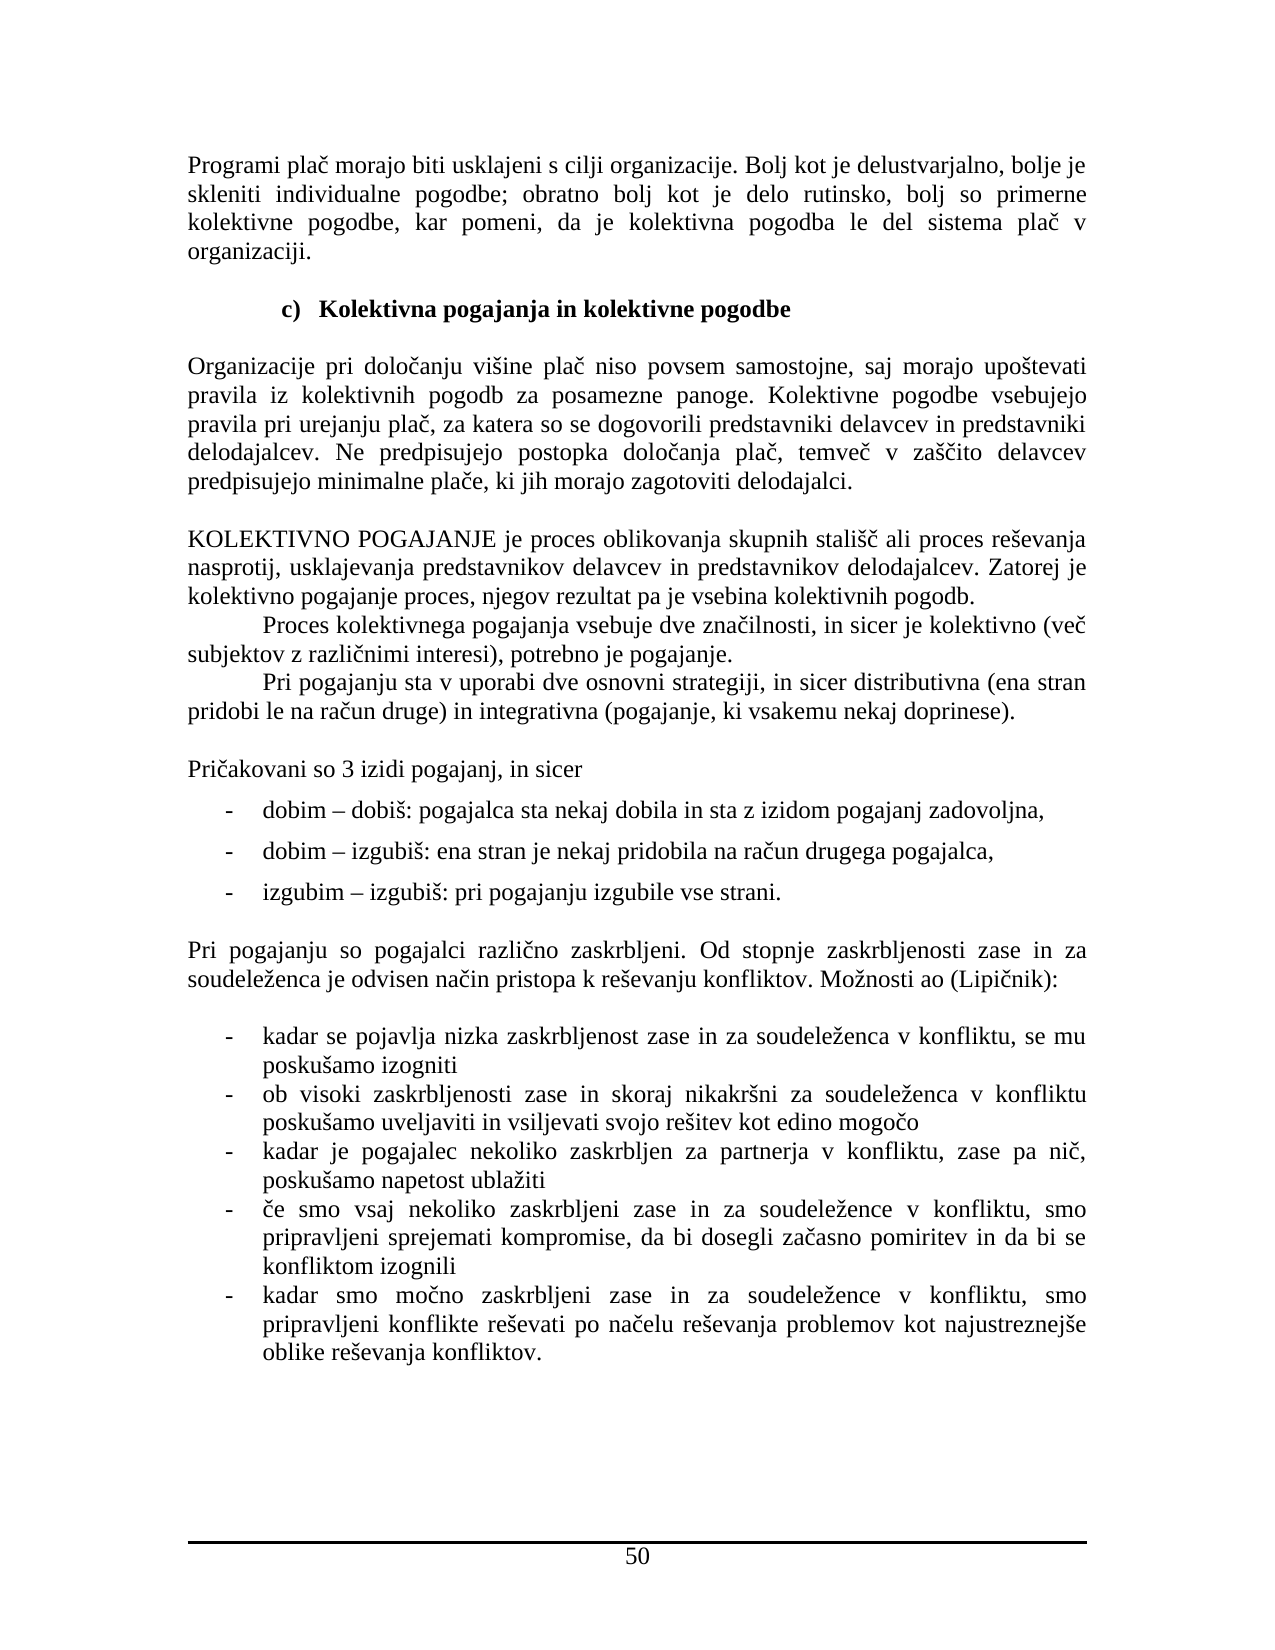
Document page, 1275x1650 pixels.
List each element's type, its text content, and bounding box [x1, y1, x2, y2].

list izgubim – izgubiš: pri pogajanju izgubile vse strani. [225, 877, 1087, 906]
text Programi plač morajo biti usklajeni s cilji organizacije. Bolj kot je delustvarjalno, bolje je skleniti individualne pogodbe; obratno bolj kot je delo rutinsko, bolj so primerne kolektivne pogodbe, kar pomeni, da je kolektivna pogodba le del sistema plač v organizaciji. [187, 150, 1087, 265]
text Pričakovani so 3 izidi pogajanj, in sicer [187, 754, 1087, 782]
list dobim – izgubiš: ena stran je nekaj pridobila na račun drugega pogajalca, [225, 836, 1087, 865]
list dobim – dobiš: pogajalca sta nekaj dobila in sta z izidom pogajanj zadovoljna, [225, 795, 1087, 824]
list kadar je pogajalec nekoliko zaskrbljen za partnerja v konfliktu, zase pa nič, poskušamo napetost ublažiti [225, 1136, 1087, 1194]
list Kolektivna pogajanja in kolektivne pogodbe [281, 294, 1087, 322]
list če smo vsaj nekoliko zaskrbljeni zase in za soudeležence v konfliktu, smo pripravljeni sprejemati kompromise, da bi dosegli začasno pomiritev in da bi se konfliktom izognili [225, 1194, 1087, 1280]
list kadar smo močno zaskrbljeni zase in za soudeležence v konfliktu, smo pripravljeni konflikte reševati po načelu reševanja problemov kot najustreznejše oblike reševanja konfliktov. [225, 1280, 1087, 1366]
text Pri pogajanju so pogajalci različno zaskrbljeni. Od stopnje zaskrbljenosti zase in za soudeleženca je odvisen način pristopa k reševanju konfliktov. Možnosti ao (Lipičnik): [187, 935, 1087, 992]
text KOLEKTIVNO POGAJANJE je proces oblikovanja skupnih stališč ali proces reševanja nasprotij, usklajevanja predstavnikov delavcev in predstavnikov delodajalcev. Zatorej je kolektivno pogajanje proces, njegov rezultat pa je vsebina kolektivnih pogodb. [187, 524, 1087, 610]
text Proces kolektivnega pogajanja vsebuje dve značilnosti, in sicer je kolektivno (več subjektov z različnimi interesi), potrebno je pogajanje. [187, 610, 1087, 667]
text Organizacije pri določanju višine plač niso povsem samostojne, saj morajo upoštevati pravila iz kolektivnih pogodb za posamezne panoge. Kolektivne pogodbe vsebujejo pravila pri urejanju plač, za katera so se dogovorili predstavniki delavcev in predstavniki delodajalcev. Ne predpisujejo postopka določanja plač, temveč v zaščito delavcev predpisujejo minimalne plače, ki jih morajo zagotoviti delodajalci. [187, 351, 1087, 495]
text Pri pogajanju sta v uporabi dve osnovni strategiji, in sicer distributivna (ena stran pridobi le na račun druge) in integrativna (pogajanje, ki vsakemu nekaj doprinese). [187, 667, 1087, 725]
list kadar se pojavlja nizka zaskrbljenost zase in za soudeleženca v konfliktu, se mu poskušamo izogniti [225, 1021, 1087, 1079]
list ob visoki zaskrbljenosti zase in skoraj nikakršni za soudeleženca v konfliktu poskušamo uveljaviti in vsiljevati svojo rešitev kot edino mogočo [225, 1079, 1087, 1136]
